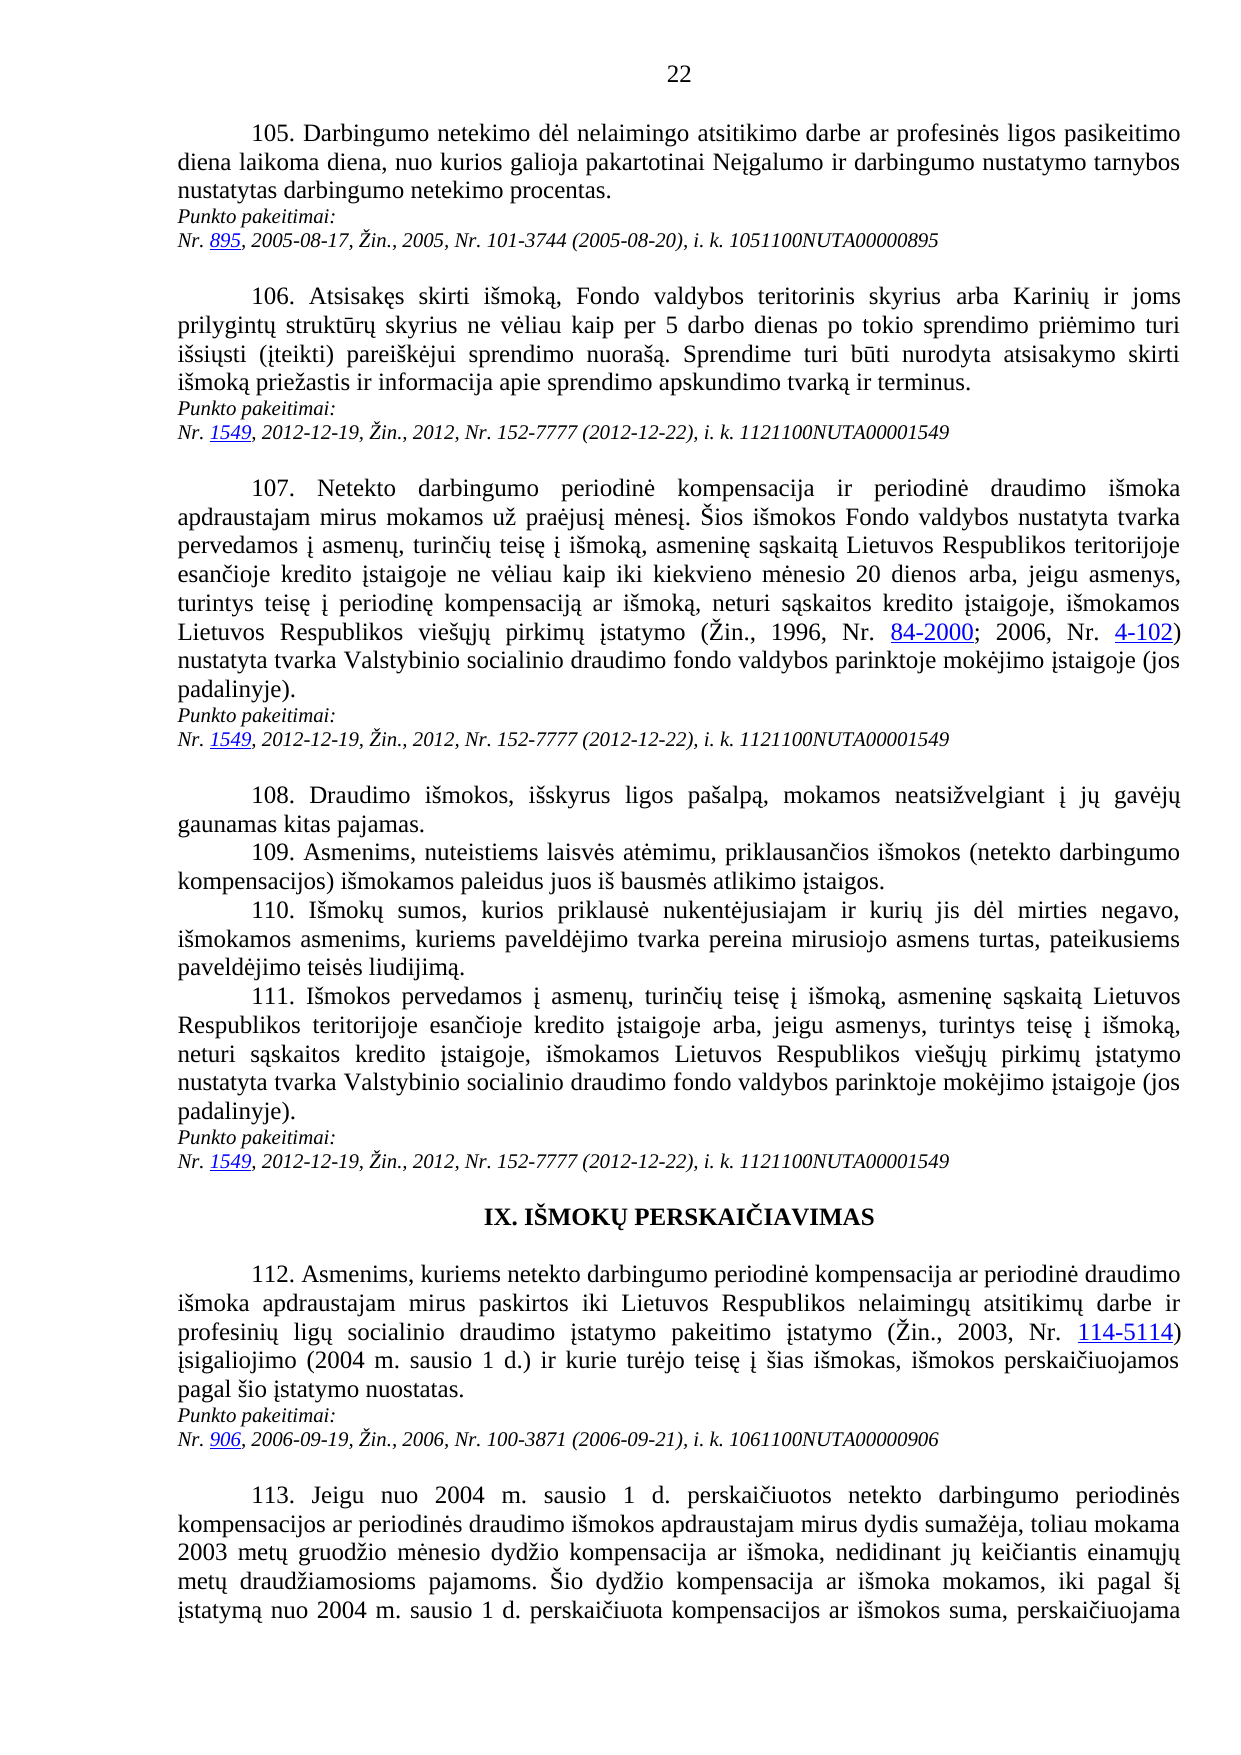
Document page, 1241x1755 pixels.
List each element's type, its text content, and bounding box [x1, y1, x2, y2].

text 111. Išmokos pervedamos į asmenų, turinčių teisę į išmoką, asmeninę sąskaitą Lietuvos Respublikos teritorijoje esančioje kredito įstaigoje arba, jeigu asmenys, turintys teisę į išmoką, neturi sąskaitos kredito įstaigoje, išmokamos Lietuvos Respublikos viešųjų pirkimų įstatymo nustatyta tvarka Valstybinio socialinio draudimo fondo valdybos parinktoje mokėjimo įstaigoje (jos padalinyje). [177, 981, 1181, 1125]
text Punkto pakeitimai: [177, 396, 1181, 420]
text 110. Išmokų sumos, kurios priklausė nukentėjusiajam ir kurių jis dėl mirties negavo, išmokamos asmenims, kuriems paveldėjimo tvarka pereina mirusiojo asmens turtas, pateikusiems paveldėjimo teisės liudijimą. [177, 895, 1181, 981]
text 106. Atsisakęs skirti išmoką, Fondo valdybos teritorinis skyrius arba Karinių ir joms prilygintų struktūrų skyrius ne vėliau kaip per 5 darbo dienas po tokio sprendimo priėmimo turi išsiųsti (įteikti) pareiškėjui sprendimo nuorašą. Sprendime turi būti nurodyta atsisakymo skirti išmoką priežastis ir informacija apie sprendimo apskundimo tvarką ir terminus. [177, 281, 1181, 396]
text Punkto pakeitimai: [177, 1403, 1181, 1427]
text Nr. 1549, 2012-12-19, Žin., 2012, Nr. 152-7777 (2012-12-22), i. k. 1121100NUTA00001549 [177, 1149, 1181, 1173]
text Nr. 895, 2005-08-17, Žin., 2005, Nr. 101-3744 (2005-08-20), i. k. 1051100NUTA00000895 [177, 228, 1181, 252]
text 109. Asmenims, nuteistiems laisvės atėmimu, priklausančios išmokos (netekto darbingumo kompensacijos) išmokamos paleidus juos iš bausmės atlikimo įstaigos. [177, 837, 1181, 895]
text 107. Netekto darbingumo periodinė kompensacija ir periodinė draudimo išmoka apdraustajam mirus mokamos už praėjusį mėnesį. Šios išmokos Fondo valdybos nustatyta tvarka pervedamos į asmenų, turinčių teisę į išmoką, asmeninę sąskaitą Lietuvos Respublikos teritorijoje esančioje kredito įstaigoje ne vėliau kaip iki kiekvieno mėnesio 20 dienos arba, jeigu asmenys, turintys teisę į periodinę kompensaciją ar išmoką, neturi sąskaitos kredito įstaigoje, išmokamos Lietuvos Respublikos viešųjų pirkimų įstatymo (Žin., 1996, Nr. 84-2000; 2006, Nr. 4-102) nustatyta tvarka Valstybinio socialinio draudimo fondo valdybos parinktoje mokėjimo įstaigoje (jos padalinyje). [177, 473, 1181, 703]
text IX. IŠMOKŲ PERSKAIČIAVIMAS [177, 1202, 1181, 1231]
text Nr. 906, 2006-09-19, Žin., 2006, Nr. 100-3871 (2006-09-21), i. k. 1061100NUTA00000906 [177, 1427, 1181, 1451]
text Punkto pakeitimai: [177, 1125, 1181, 1149]
text 113. Jeigu nuo 2004 m. sausio 1 d. perskaičiuotos netekto darbingumo periodinės kompensacijos ar periodinės draudimo išmokos apdraustajam mirus dydis sumažėja, toliau mokama 2003 metų gruodžio mėnesio dydžio kompensacija ar išmoka, nedidinant jų keičiantis einamųjų metų draudžiamosioms pajamoms. Šio dydžio kompensacija ar išmoka mokamos, iki pagal šį įstatymą nuo 2004 m. sausio 1 d. perskaičiuota kompensacijos ar išmokos suma, perskaičiuojama [177, 1480, 1181, 1624]
text 105. Darbingumo netekimo dėl nelaimingo atsitikimo darbe ar profesinės ligos pasikeitimo diena laikoma diena, nuo kurios galioja pakartotinai Neįgalumo ir darbingumo nustatymo tarnybos nustatytas darbingumo netekimo procentas. [177, 118, 1181, 204]
text Nr. 1549, 2012-12-19, Žin., 2012, Nr. 152-7777 (2012-12-22), i. k. 1121100NUTA00001549 [177, 420, 1181, 444]
text 112. Asmenims, kuriems netekto darbingumo periodinė kompensacija ar periodinė draudimo išmoka apdraustajam mirus paskirtos iki Lietuvos Respublikos nelaimingų atsitikimų darbe ir profesinių ligų socialinio draudimo įstatymo pakeitimo įstatymo (Žin., 2003, Nr. 114-5114) įsigaliojimo (2004 m. sausio 1 d.) ir kurie turėjo teisę į šias išmokas, išmokos perskaičiuojamos pagal šio įstatymo nuostatas. [177, 1259, 1181, 1403]
text Punkto pakeitimai: [177, 204, 1181, 228]
text 108. Draudimo išmokos, išskyrus ligos pašalpą, mokamos neatsižvelgiant į jų gavėjų gaunamas kitas pajamas. [177, 780, 1181, 837]
text Nr. 1549, 2012-12-19, Žin., 2012, Nr. 152-7777 (2012-12-22), i. k. 1121100NUTA00001549 [177, 727, 1181, 751]
text Punkto pakeitimai: [177, 703, 1181, 727]
